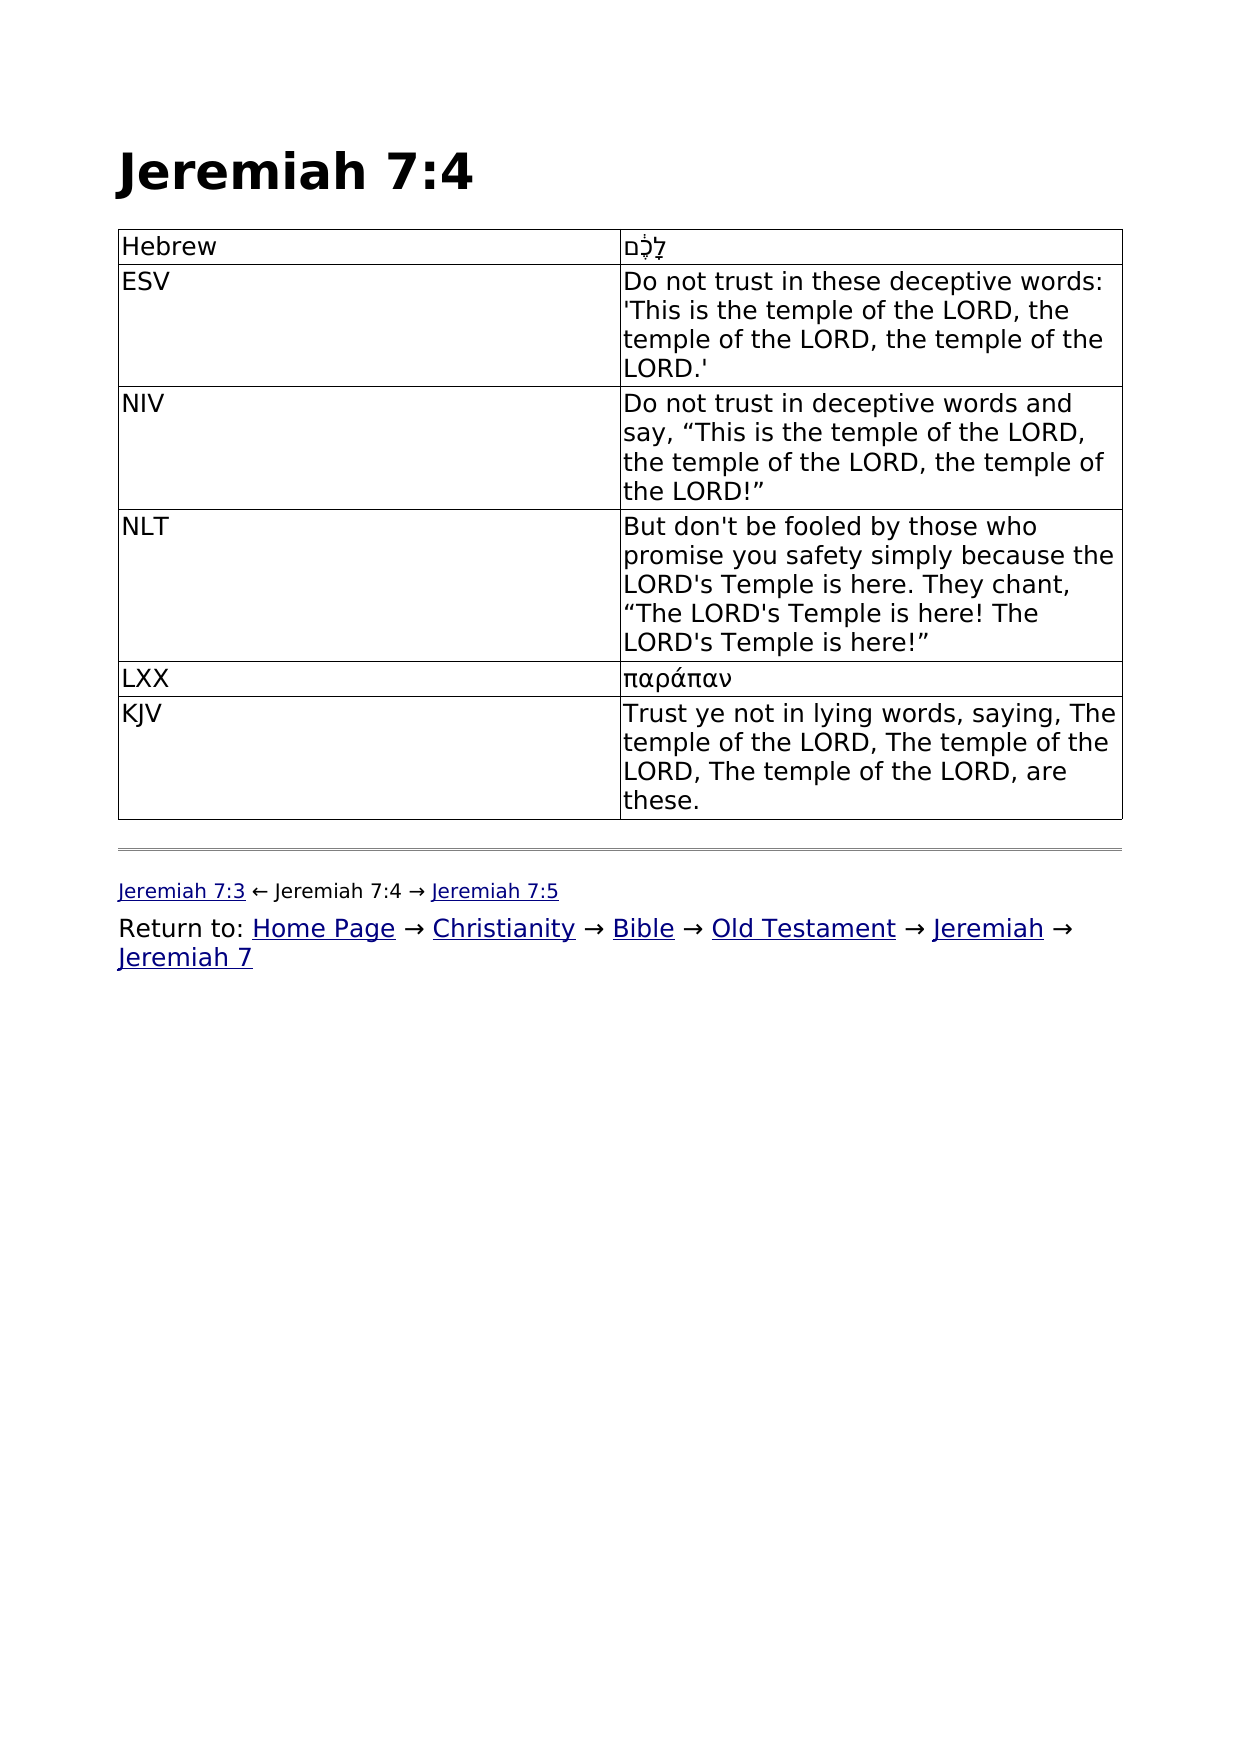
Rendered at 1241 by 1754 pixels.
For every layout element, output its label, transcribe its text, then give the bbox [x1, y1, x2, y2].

table_header לָכֶ֔ם [621, 230, 1122, 264]
subtitle Jeremiah 7:4 [118, 143, 1122, 201]
table_cell ESV [119, 265, 620, 386]
table_cell NIV [119, 387, 620, 509]
table_cell Trust ye not in lying words, saying, The temple of the LORD, The temple of the LORD, The temple of the LORD, are these. [621, 697, 1122, 818]
table_cell Do not trust in deceptive words and say, “This is the temple of the LORD, the temple of the LORD, the temple of the LORD!” [621, 387, 1122, 509]
table_cell Do not trust in these deceptive words: 'This is the temple of the LORD, the temple of the LORD, the temple of the LORD.' [621, 265, 1122, 386]
table_header Hebrew [119, 230, 620, 264]
text Jeremiah 7:3 ← Jeremiah 7:4 → Jeremiah 7:5 [118, 880, 1122, 914]
table_cell παράπαν [621, 662, 1122, 696]
table_cell KJV [119, 697, 620, 818]
table_cell LXX [119, 662, 620, 696]
text Return to: Home Page → Christianity → Bible → Old Testament → Jeremiah → Jeremiah 7 [118, 914, 1122, 972]
table_cell NLT [119, 510, 620, 661]
table_cell But don't be fooled by those who promise you safety simply because the LORD's Temple is here. They chant, “The LORD's Temple is here! The LORD's Temple is here!” [621, 510, 1122, 661]
